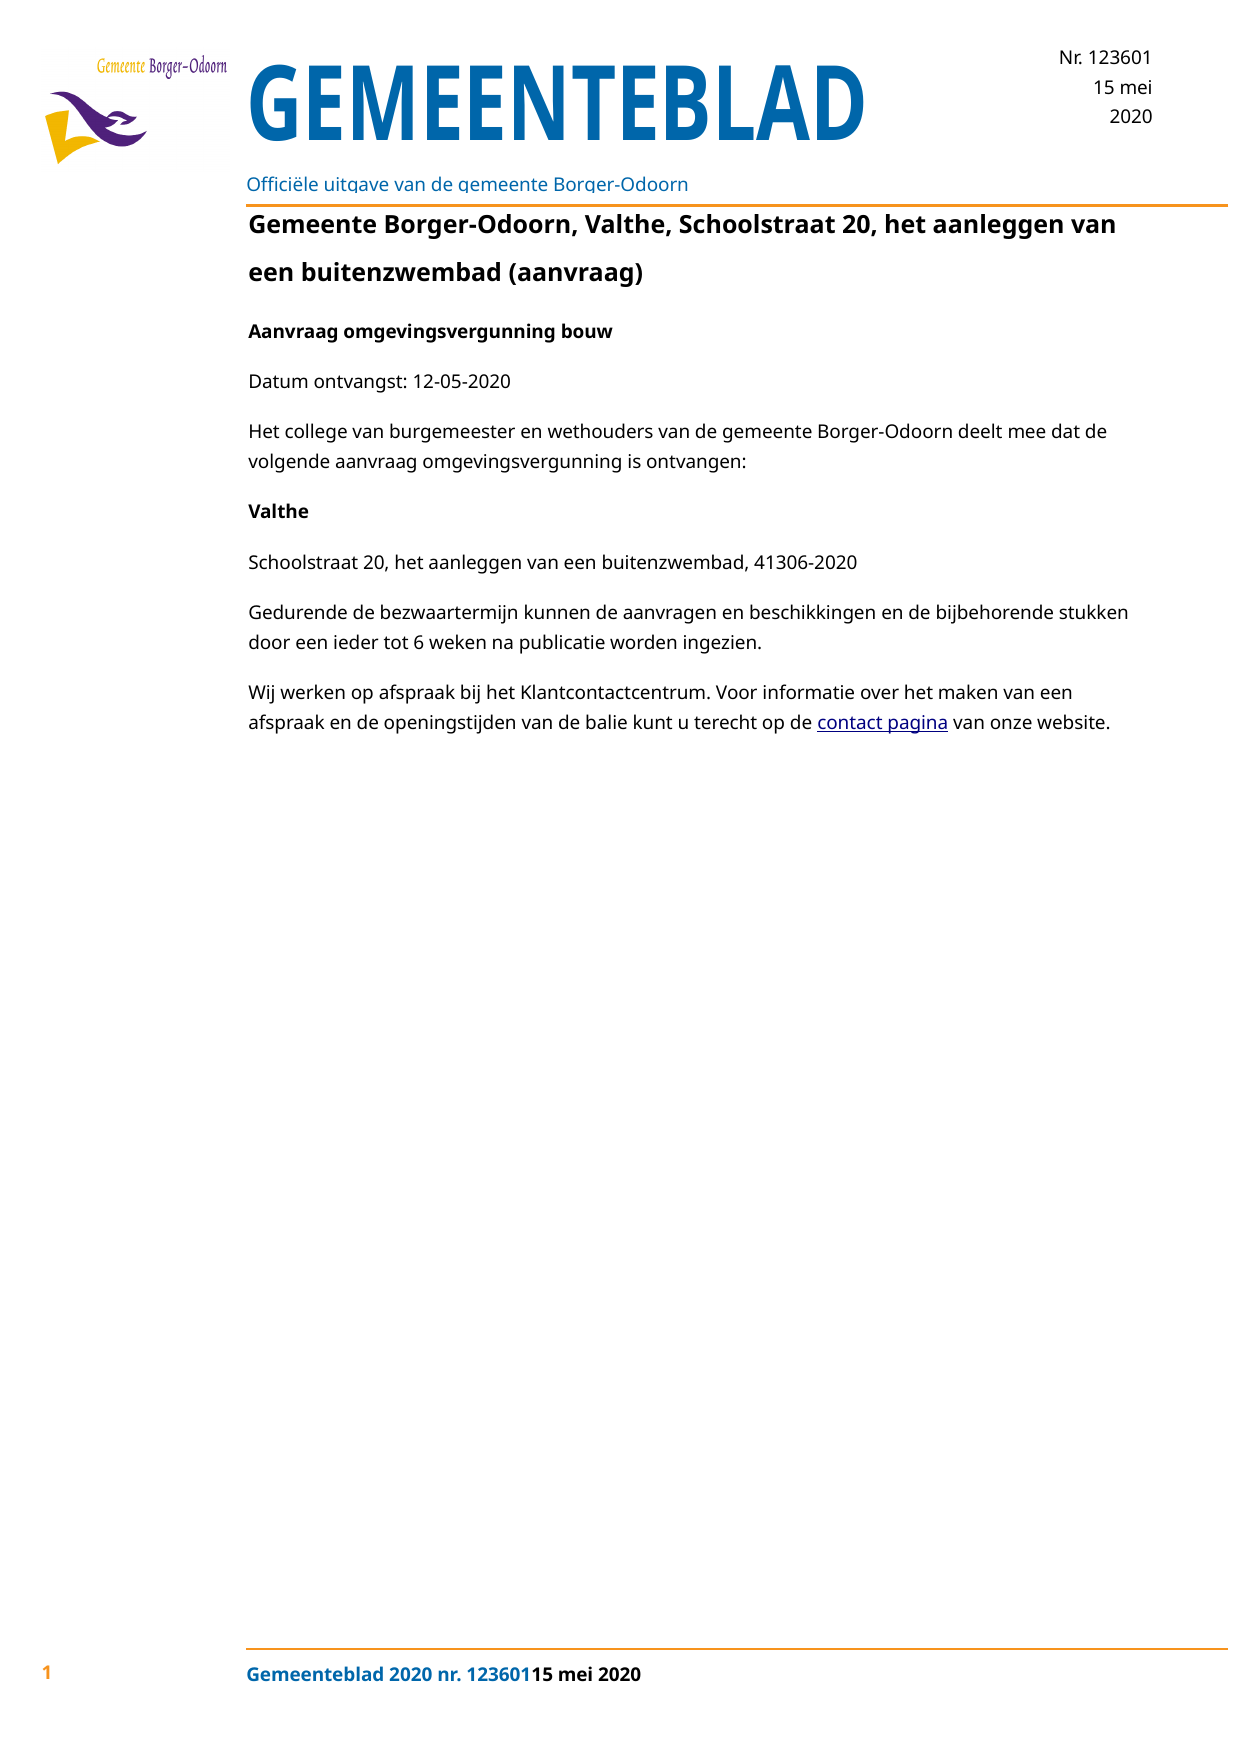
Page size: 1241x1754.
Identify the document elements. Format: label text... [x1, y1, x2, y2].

text Aanvraag omgevingsvergunning bouw [248, 318, 1152, 344]
picture [41, 47, 231, 172]
text Het college van burgemeester en wethouders van de gemeente Borger-Odoorn deelt mee dat de volgende aanvraag omgevingsvergunning is ontvangen: [248, 419, 1152, 474]
text Datum ontvangst: 12-05-2020 [248, 368, 1152, 394]
text Schoolstraat 20, het aanleggen van een buitenzwembad, 41306-2020 [248, 549, 1152, 575]
text Gemeente Borger-Odoorn, Valthe, Schoolstraat 20, het aanleggen van een buitenzwembad (aanvraag) [248, 207, 1152, 288]
text Wij werken op afspraak bij het Klantcontactcentrum. Voor informatie over het maken van een afspraak en de openingstijden van de balie kunt u terecht op de contact pagina van onze website. [248, 679, 1152, 735]
text Gedurende de bezwaartermijn kunnen de aanvragen en beschikkingen en de bijbehorende stukken door een ieder tot 6 weken na publicatie worden ingezien. [248, 599, 1152, 655]
text Valthe [248, 499, 1152, 524]
